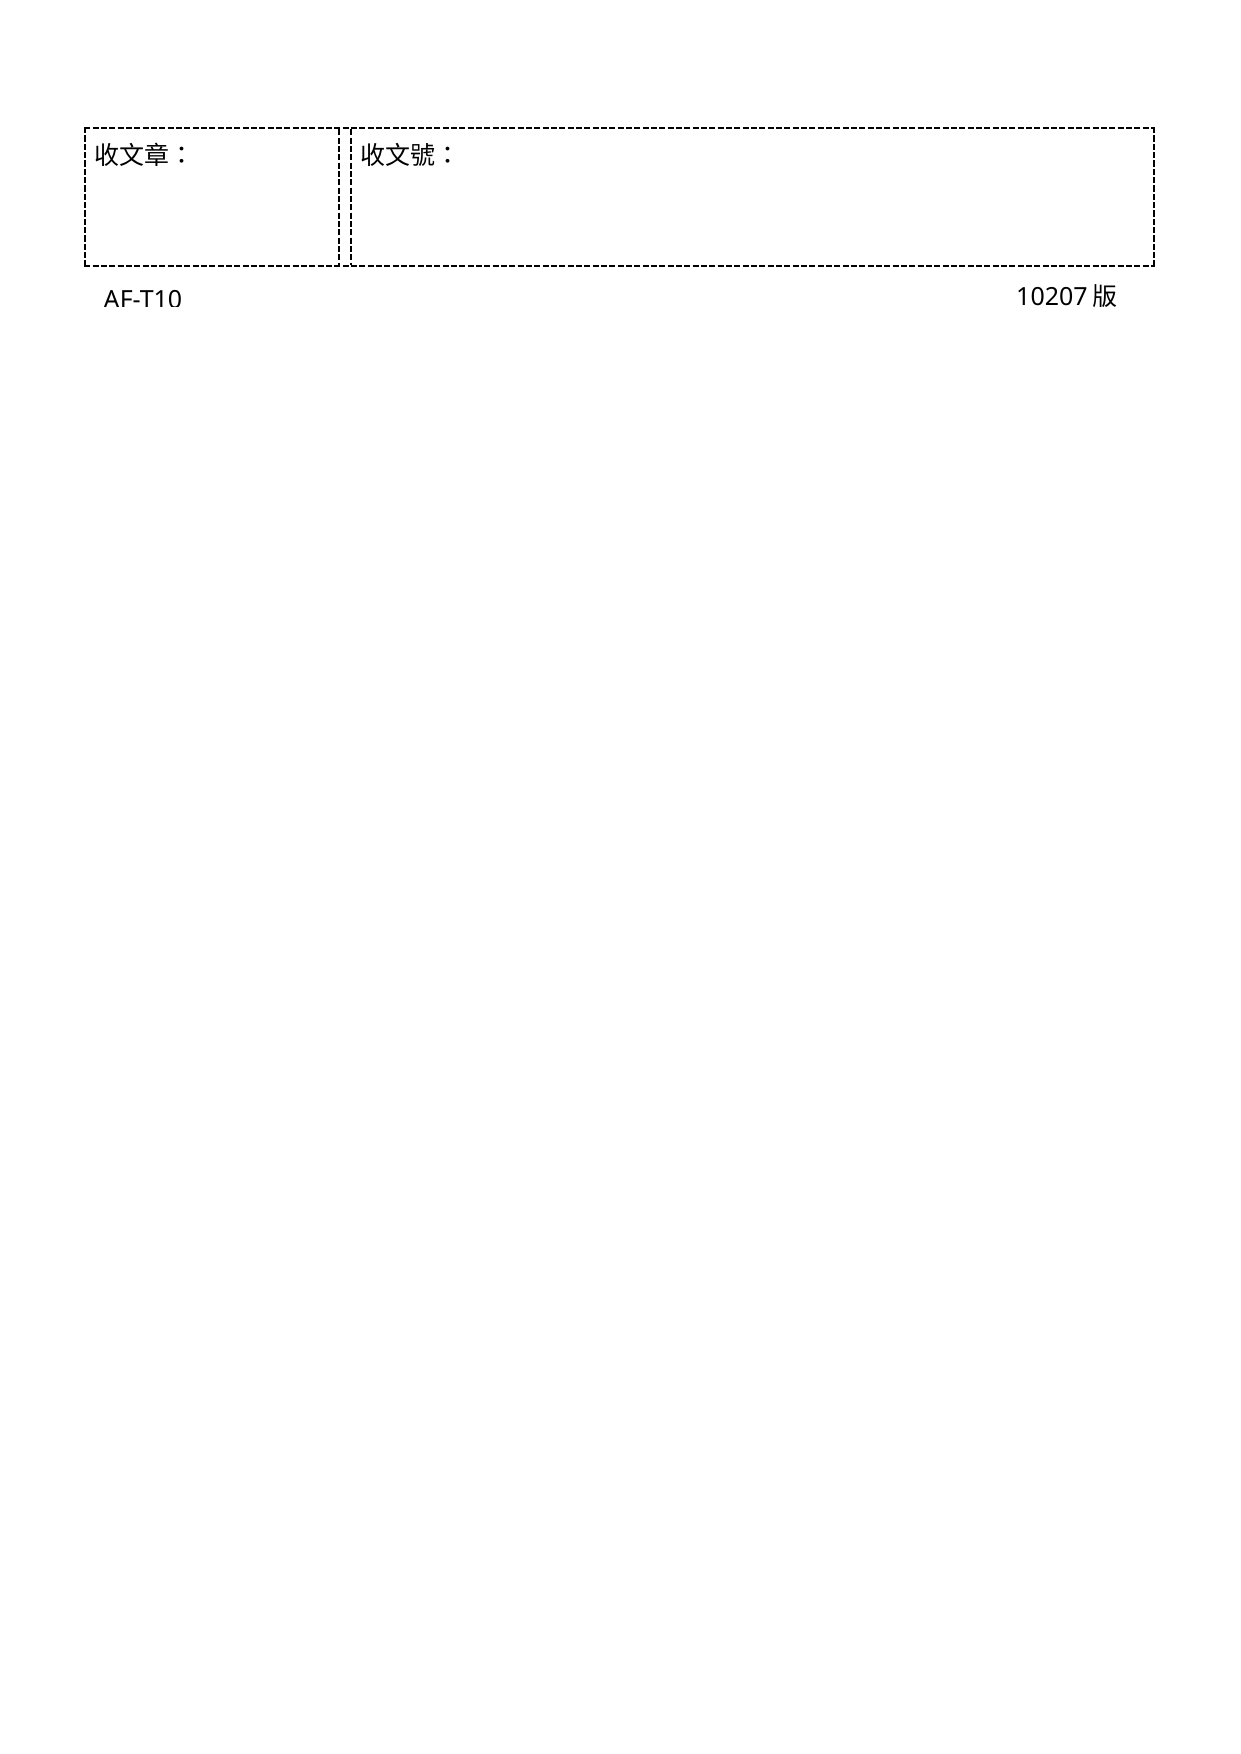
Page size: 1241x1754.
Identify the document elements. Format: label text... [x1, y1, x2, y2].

table_header 收文號： [351, 127, 1154, 265]
text 10207版 [990, 276, 1141, 313]
text AF-T10 [97, 281, 268, 307]
table_header [339, 127, 351, 265]
table_header 收文章： [85, 127, 339, 265]
